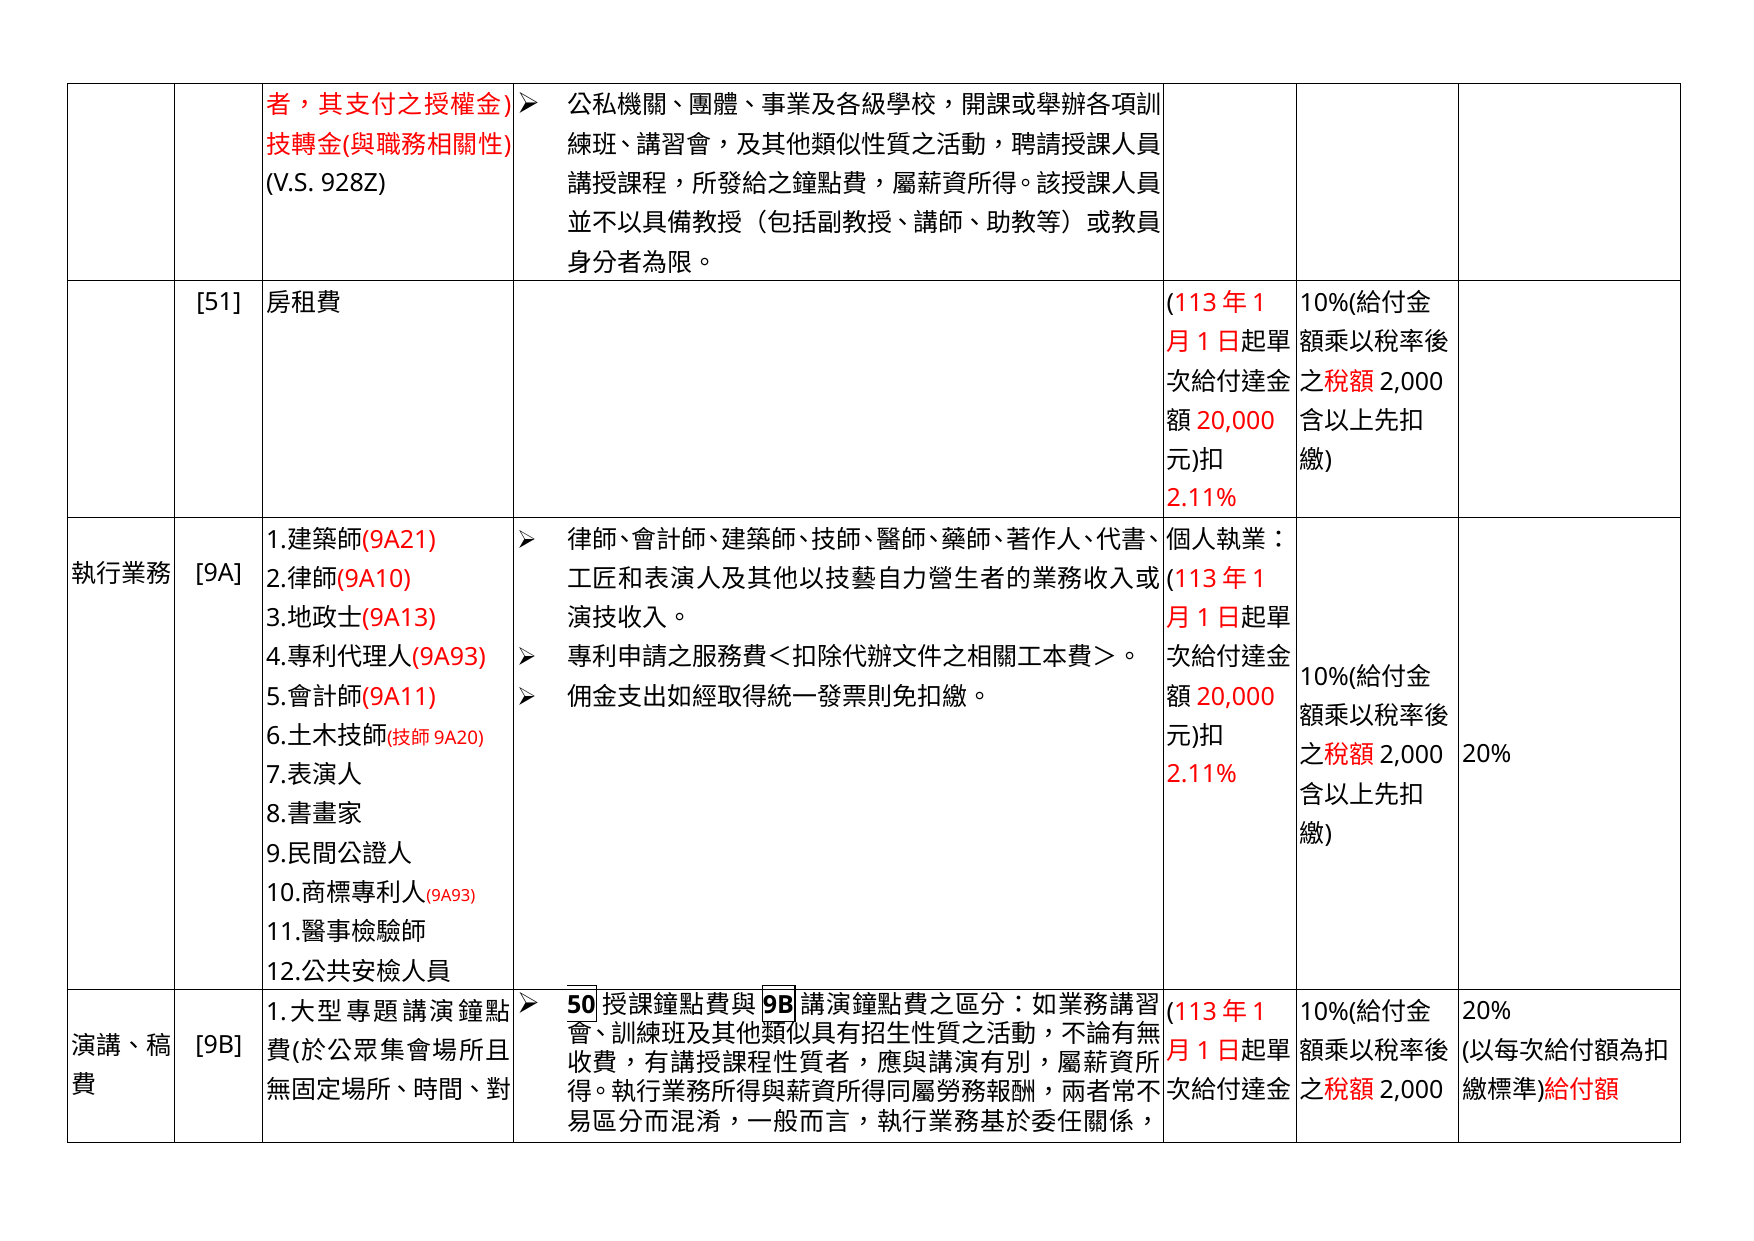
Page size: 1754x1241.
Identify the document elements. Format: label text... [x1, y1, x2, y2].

table_cell 10%(給付金額乘以稅率後之稅額2,000 [1297, 990, 1458, 1142]
table_cell (113年1月1日起單次給付達金 [1164, 990, 1296, 1142]
table_cell [9A] [175, 518, 262, 989]
table_cell (113年1月1日起單次給付達金額20,000元)扣2.11% [1164, 281, 1296, 517]
table_cell 個人執業：(113年1月1日起單次給付達金額20,000元)扣2.11% [1164, 518, 1296, 989]
table_cell [1297, 84, 1458, 280]
table_cell 律師、會計師、建築師、技師、醫師、藥師、著作人、代書、工匠和表演人及其他以技藝自力營生者的業務收入或演技收入。 專利申請之服務費＜扣除代辦文件之相關工本費＞。 佣金支出如經取得統一發票則免扣繳。 [514, 518, 1163, 989]
table_cell 20% [1459, 518, 1680, 989]
table_cell 50授課鐘點費與9B講演鐘點費之區分：如業務講習會、訓練班及其他類似具有招生性質之活動，不論有無收費，有講授課程性質者，應與講演有別，屬薪資所得。執行業務所得與薪資所得同屬勞務報酬，兩者常不易區分而混淆，一般而言，執行業務基於委任關係，而薪資所得則屬僱傭關係。 9B個人因翻譯書籍文件而取得之翻譯費，及因修改、增刪、調整文稿之文字計給之酬勞，如改稿費、審查費、審訂費等，除屬基於僱用關係取得者屬薪資所得外，為稿費性質，可適用所得稅法第4條第23款規定，定額免納所得稅。政府機關舉辦文化作品展覽，對入選作品於徵得得獎人同意後，所發給該項入獎作品之收購費，應認屬所得稅法第4條第22款規定之稿費收入。 9B類所得扣繳範例：非中華民國境內居住之個人。 (1)每次給付額不超過NT5,000元者，免扣繳。 例：大雄100/1/5演講費NT4,000元(≦ 5,000元)，免代扣20%稅款。 (2)每次給付額超過NT5,000元者(＞NT5,000 元者)，須先代扣繳。 例: 熊熊100/1/5演講費NT10,000元(大於NT5,000元者)，須代扣20%稅款NT2,000元，即實領金額NT8,000元。 [514, 990, 1163, 1142]
table_cell [1459, 281, 1680, 517]
table_cell 演講、稿費 [68, 990, 174, 1142]
table_cell 10%(給付金額乘以稅率後之稅額2,000含以上先扣繳) [1297, 518, 1458, 989]
table_cell [68, 84, 174, 280]
table_cell 授課鐘點費：包含學校開課、訓練班、講習會等排定課程發給之鐘點費。 國科會撥付研究生獎助學金。 各機關、單位委託專案研究補助費。 公務員之各種補助費收入。 研究費（無研究計畫及定期定額給付）。 諮詢費、實驗受測費、問卷調查費、訪談費、輔導費、出席費、主持費、講座費、講評費、論文發表費、一般審查費（專案研究報告及著作等審查及兼任教師外審費）、教材編輯費、打字費、資料蒐集費、清潔費、口語翻譯費、論文獎勵、教學著作獎勵費、評審費。 子女教育補助費：不以子女在學成績是否達到特定標準為條件，凡在學子女均按人發給，屬薪資所得＜依據財政部68/02/28台財稅第31254號函＞。 企業人才技能證鑑定監考費。 非固定薪資，升級換敘補發差額、結婚、生育、教育補助費、員工紅利、董監事酬勞等，並非每個月固定有的，應按5％扣繳，如果合併到當月份薪資發放時，亦可查表扣繳。兼職人員之薪資，如顧問車馬費、學校老師至補習班兼課之兼課鐘點費，應按5％扣繳。 給付單位指定題目，而由研究人員進行研究，提供研究報告發給之研究獎助費，或依任職研究期間按月定額給予研究費，均屬為給付單位提供勞務之報酬，屬研究人員之薪資所得，如於專案研究契約中訂明人員及事務費用者，人員費用為各該參與研究之受領人之薪資。 按月定額給付之加班費屬津貼不得免稅，如不論有無加班及加班時數多寡，一律按月定額給付者，屬同條款規定之津貼，應併同薪資所得扣繳稅款，不得適用免稅規定。 發給員工產品作為出勤獎勵，應以時價折算併入薪資扣繳稅款。 佣金：介紹買賣成交機會而取得之酬勞；依顧傭關係代表公司而推展業務，視業績給予之佣金．實質上為工作獎金性質，應屬薪資所得。 公私機關、團體、事業及各級學校，開課或舉辦各項訓練班、講習會，及其他類似性質之活動，聘請授課人員講授課程，所發給之鐘點費，屬薪資所得。該授課人員並不以具備教授（包括副教授、講師、助教等）或教員身分者為限。 [514, 84, 1163, 280]
table_cell 房租費 [263, 281, 513, 517]
table_cell 1.建築師(9A21) 2.律師(9A10) 3.地政士(9A13) 4.專利代理人(9A93) 5.會計師(9A11) 6.土木技師(技師9A20) 7.表演人 8.書畫家 9.民間公證人 10.商標專利人(9A93) 11.醫事檢驗師 12.公共安檢人員 [263, 518, 513, 989]
table_cell [1459, 84, 1680, 280]
table_cell [1164, 84, 1296, 280]
table_cell 10%(給付金額乘以稅率後之稅額2,000含以上先扣繳) [1297, 281, 1458, 517]
table_cell [68, 281, 174, 517]
table_cell 1.大型專題講演鐘點費(於公眾集會場所且無固定場所、時間、對 [263, 990, 513, 1142]
table_cell 者，其支付之授權金)技轉金(與職務相關性)(V.S. 928Z) [263, 84, 513, 280]
table_cell 執行業務 [68, 518, 174, 989]
table_cell [9B] [175, 990, 262, 1142]
table_cell [514, 281, 1163, 517]
table_cell 20% (以每次給付額為扣繳標準)給付額 [1459, 990, 1680, 1142]
table_cell [175, 84, 262, 280]
table_cell [51] [175, 281, 262, 517]
